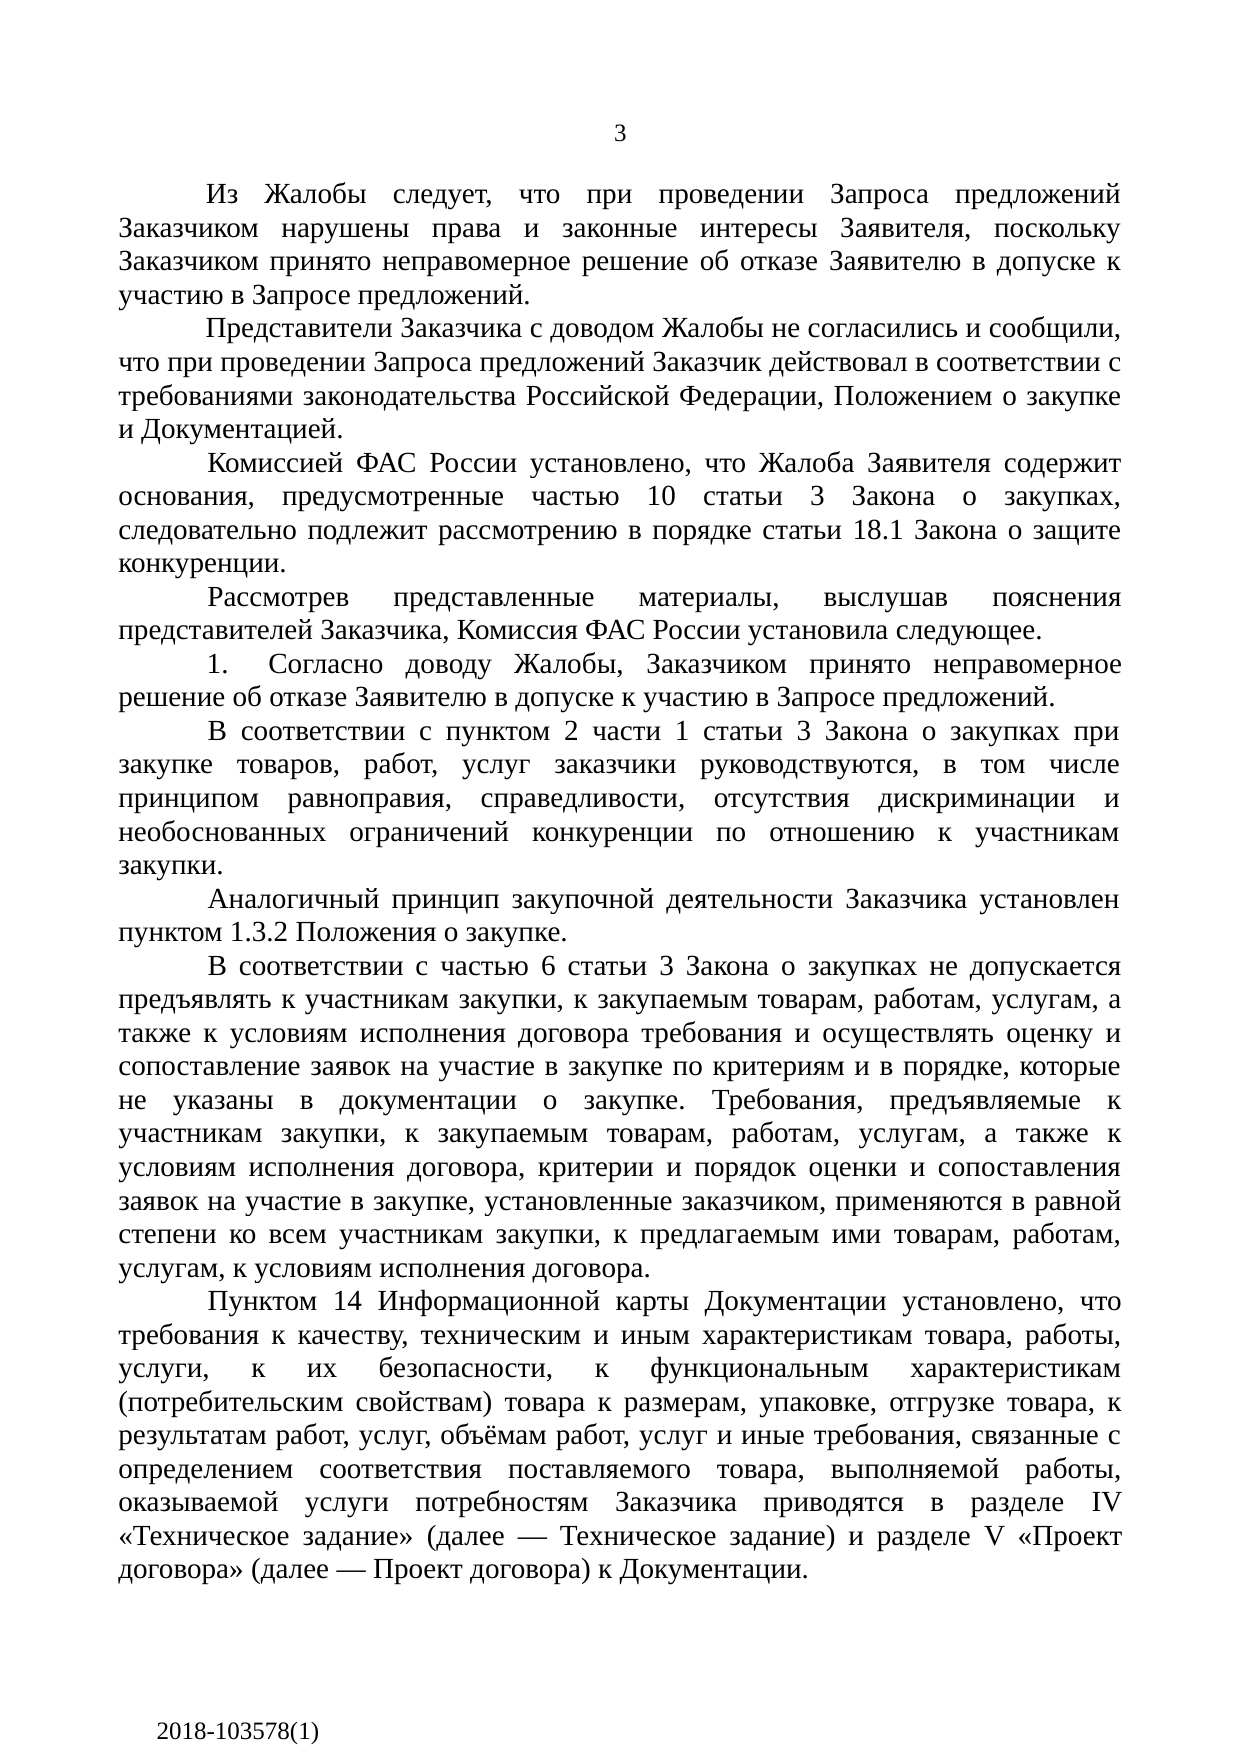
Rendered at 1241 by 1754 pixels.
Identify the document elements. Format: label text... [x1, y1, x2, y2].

list Согласно доводу Жалобы, Заказчиком принято неправомерное решение об отказе Заявителю в допуске к участию в Запросе предложений. [118, 646, 1122, 713]
text Комиссией ФАС России установлено, что Жалоба Заявителя содержит основания, предусмотренные частью 10 статьи 3 Закона о закупках, следовательно подлежит рассмотрению в порядке статьи 18.1 Закона о защите конкуренции. [118, 445, 1122, 579]
text В соответствии с пунктом 2 части 1 статьи 3 Закона о закупках при закупке товаров, работ, услуг заказчики руководствуются, в том числе принципом равноправия, справедливости, отсутствия дискриминации и необоснованных ограничений конкуренции по отношению к участникам закупки. [118, 713, 1121, 881]
text Представители Заказчика с доводом Жалобы не согласились и сообщили, что при проведении Запроса предложений Заказчик действовал в соответствии с требованиями законодательства Российской Федерации, Положением о закупке и Документацией. [118, 311, 1122, 445]
text Рассмотрев представленные материалы, выслушав пояснения представителей Заказчика, Комиссия ФАС России установила следующее. [118, 579, 1122, 646]
text Аналогичный принцип закупочной деятельности Заказчика установлен пунктом 1.3.2 Положения о закупке. [118, 881, 1121, 948]
text Пунктом 14 Информационной карты Документации установлено, что требования к качеству, техническим и иным характеристикам товара, работы, услуги, к их безопасности, к функциональным характеристикам (потребительским свойствам) товара к размерам, упаковке, отгрузке товара, к результатам работ, услуг, объёмам работ, услуг и иные требования, связанные с определением соответствия поставляемого товара, выполняемой работы, оказываемой услуги потребностям Заказчика приводятся в разделе IV «Техническое задание» (далее — Техническое задание) и разделе V «Проект договора» (далее — Проект договора) к Документации. [118, 1283, 1122, 1585]
text Из Жалобы следует, что при проведении Запроса предложений Заказчиком нарушены права и законные интересы Заявителя, поскольку Заказчиком принято неправомерное решение об отказе Заявителю в допуске к участию в Запросе предложений. [118, 176, 1122, 311]
text В соответствии с частью 6 статьи 3 Закона о закупках не допускается предъявлять к участникам закупки, к закупаемым товарам, работам, услугам, а также к условиям исполнения договора требования и осуществлять оценку и сопоставление заявок на участие в закупке по критериям и в порядке, которые не указаны в документации о закупке. Требования, предъявляемые к участникам закупки, к закупаемым товарам, работам, услугам, а также к условиям исполнения договора, критерии и порядок оценки и сопоставления заявок на участие в закупке, установленные заказчиком, применяются в равной степени ко всем участникам закупки, к предлагаемым ими товарам, работам, услугам, к условиям исполнения договора. [118, 948, 1122, 1283]
